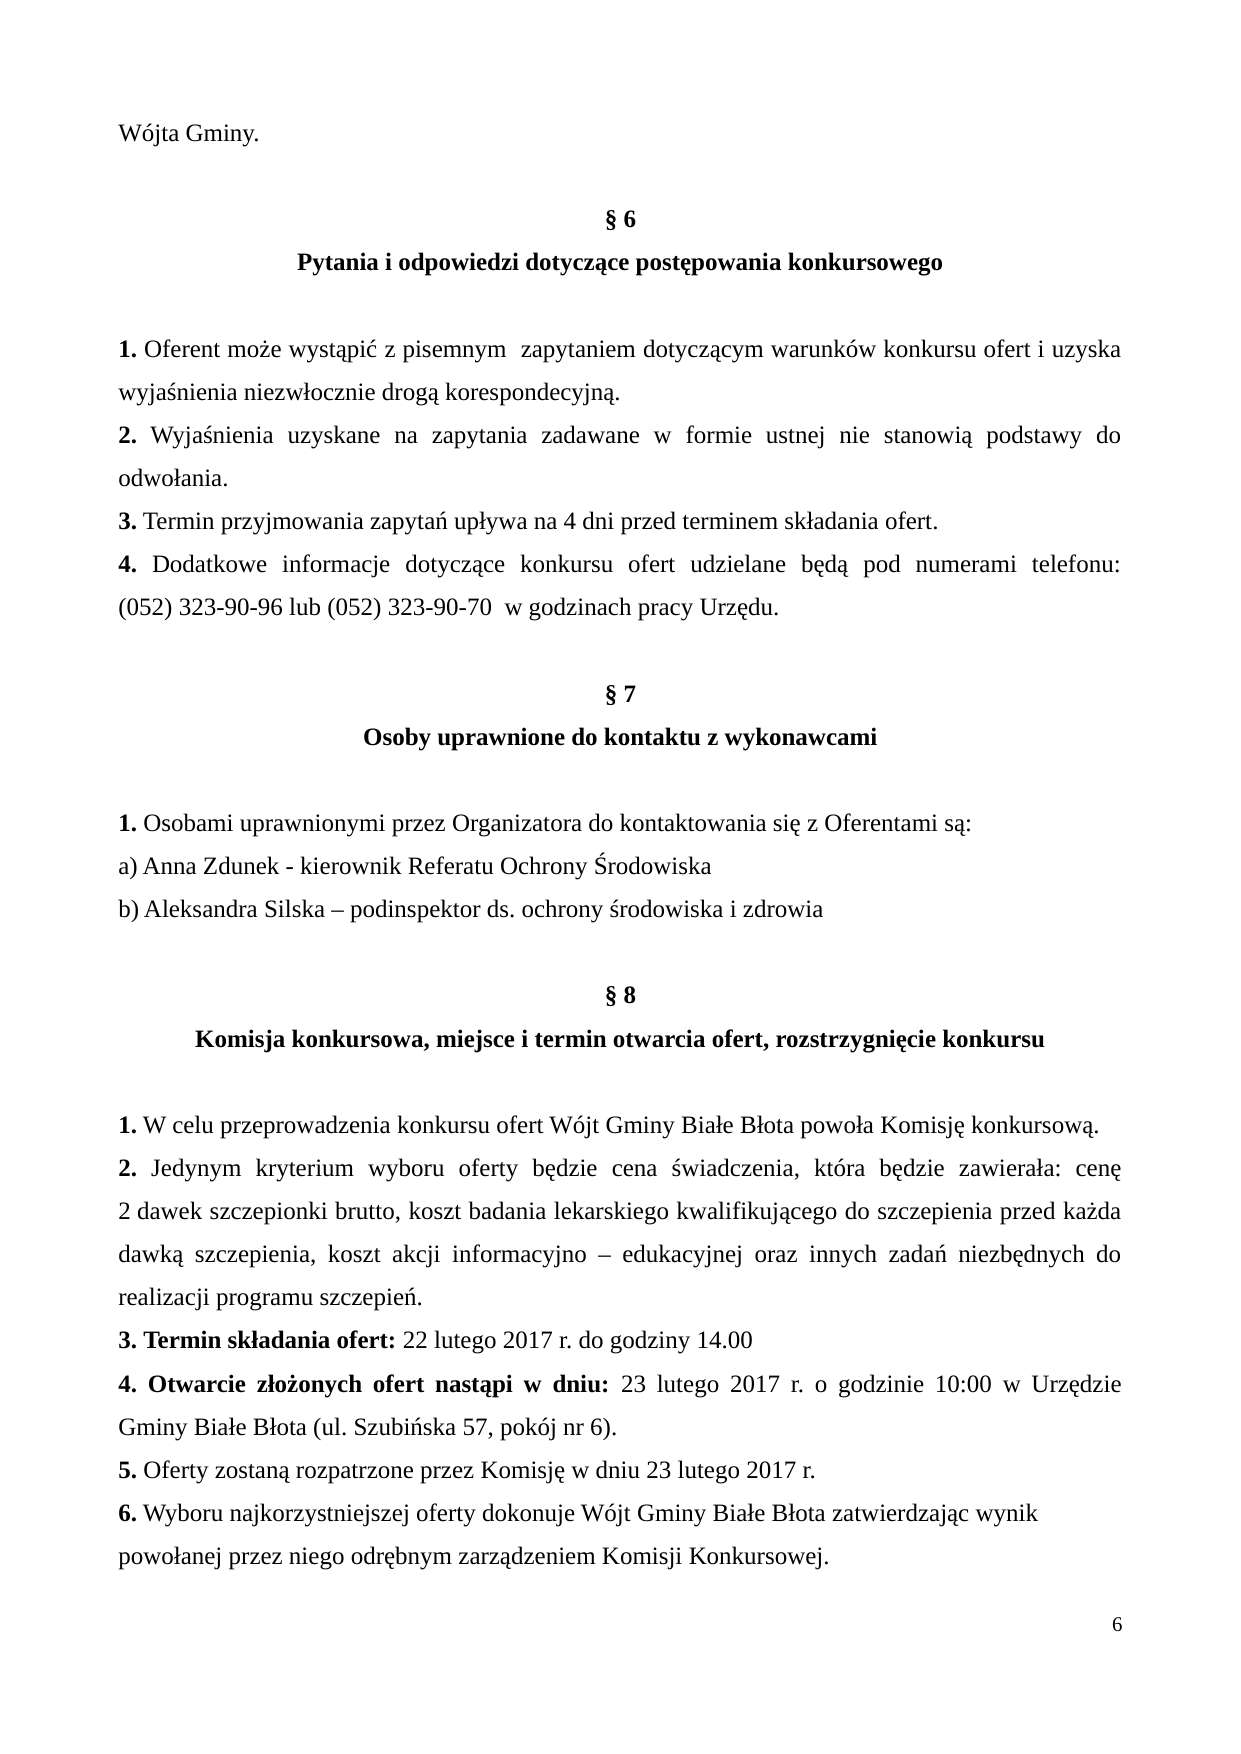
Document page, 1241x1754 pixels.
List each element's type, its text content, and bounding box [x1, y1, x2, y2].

text 1. Osobami uprawnionymi przez Organizatora do kontaktowania się z Oferentami są: [118, 808, 1122, 837]
text 2. Wyjaśnienia uzyskane na zapytania zadawane w formie ustnej nie stanowią podstawy do odwołania. [118, 420, 1122, 492]
text 1. Oferent może wystąpić z pisemnym zapytaniem dotyczącym warunków konkursu ofert i uzyska wyjaśnienia niezwłocznie drogą korespondecyjną. [118, 334, 1122, 406]
text § 7 [118, 679, 1122, 707]
text 3. Termin przyjmowania zapytań upływa na 4 dni przed terminem składania ofert. [118, 506, 1122, 535]
text Osoby uprawnione do kontaktu z wykonawcami [118, 722, 1122, 751]
text 2. Jedynym kryterium wyboru oferty będzie cena świadczenia, która będzie zawierała: cenę 2 dawek szczepionki brutto, koszt badania lekarskiego kwalifikującego do szczepienia przed każda dawką szczepienia, koszt akcji informacyjno – edukacyjnej oraz innych zadań niezbędnych do realizacji programu szczepień. [118, 1153, 1122, 1311]
text 5. Oferty zostaną rozpatrzone przez Komisję w dniu 23 lutego 2017 r. [118, 1455, 1122, 1484]
text Komisja konkursowa, miejsce i termin otwarcia ofert, rozstrzygnięcie konkursu [118, 1024, 1122, 1052]
text 4. Otwarcie złożonych ofert nastąpi w dniu: 23 lutego 2017 r. o godzinie 10:00 w Urzędzie Gminy Białe Błota (ul. Szubińska 57, pokój nr 6). [118, 1369, 1122, 1441]
text 4. Dodatkowe informacje dotyczące konkursu ofert udzielane będą pod numerami telefonu: (052) 323-90-96 lub (052) 323-90-70 w godzinach pracy Urzędu. [118, 549, 1122, 621]
text a) Anna Zdunek - kierownik Referatu Ochrony Środowiska [118, 851, 1122, 880]
text Wójta Gminy. [118, 118, 1122, 147]
text Pytania i odpowiedzi dotyczące postępowania konkursowego [118, 247, 1122, 276]
text 1. W celu przeprowadzenia konkursu ofert Wójt Gminy Białe Błota powoła Komisję konkursową. [118, 1110, 1122, 1139]
text 6. Wyboru najkorzystniejszej oferty dokonuje Wójt Gminy Białe Błota zatwierdzając wynik powołanej przez niego odrębnym zarządzeniem Komisji Konkursowej. [118, 1498, 1122, 1570]
text b) Aleksandra Silska – podinspektor ds. ochrony środowiska i zdrowia [118, 894, 1122, 923]
text 3. Termin składania ofert: 22 lutego 2017 r. do godziny 14.00 [118, 1326, 1122, 1354]
text § 6 [118, 204, 1122, 233]
text § 8 [118, 981, 1122, 1009]
